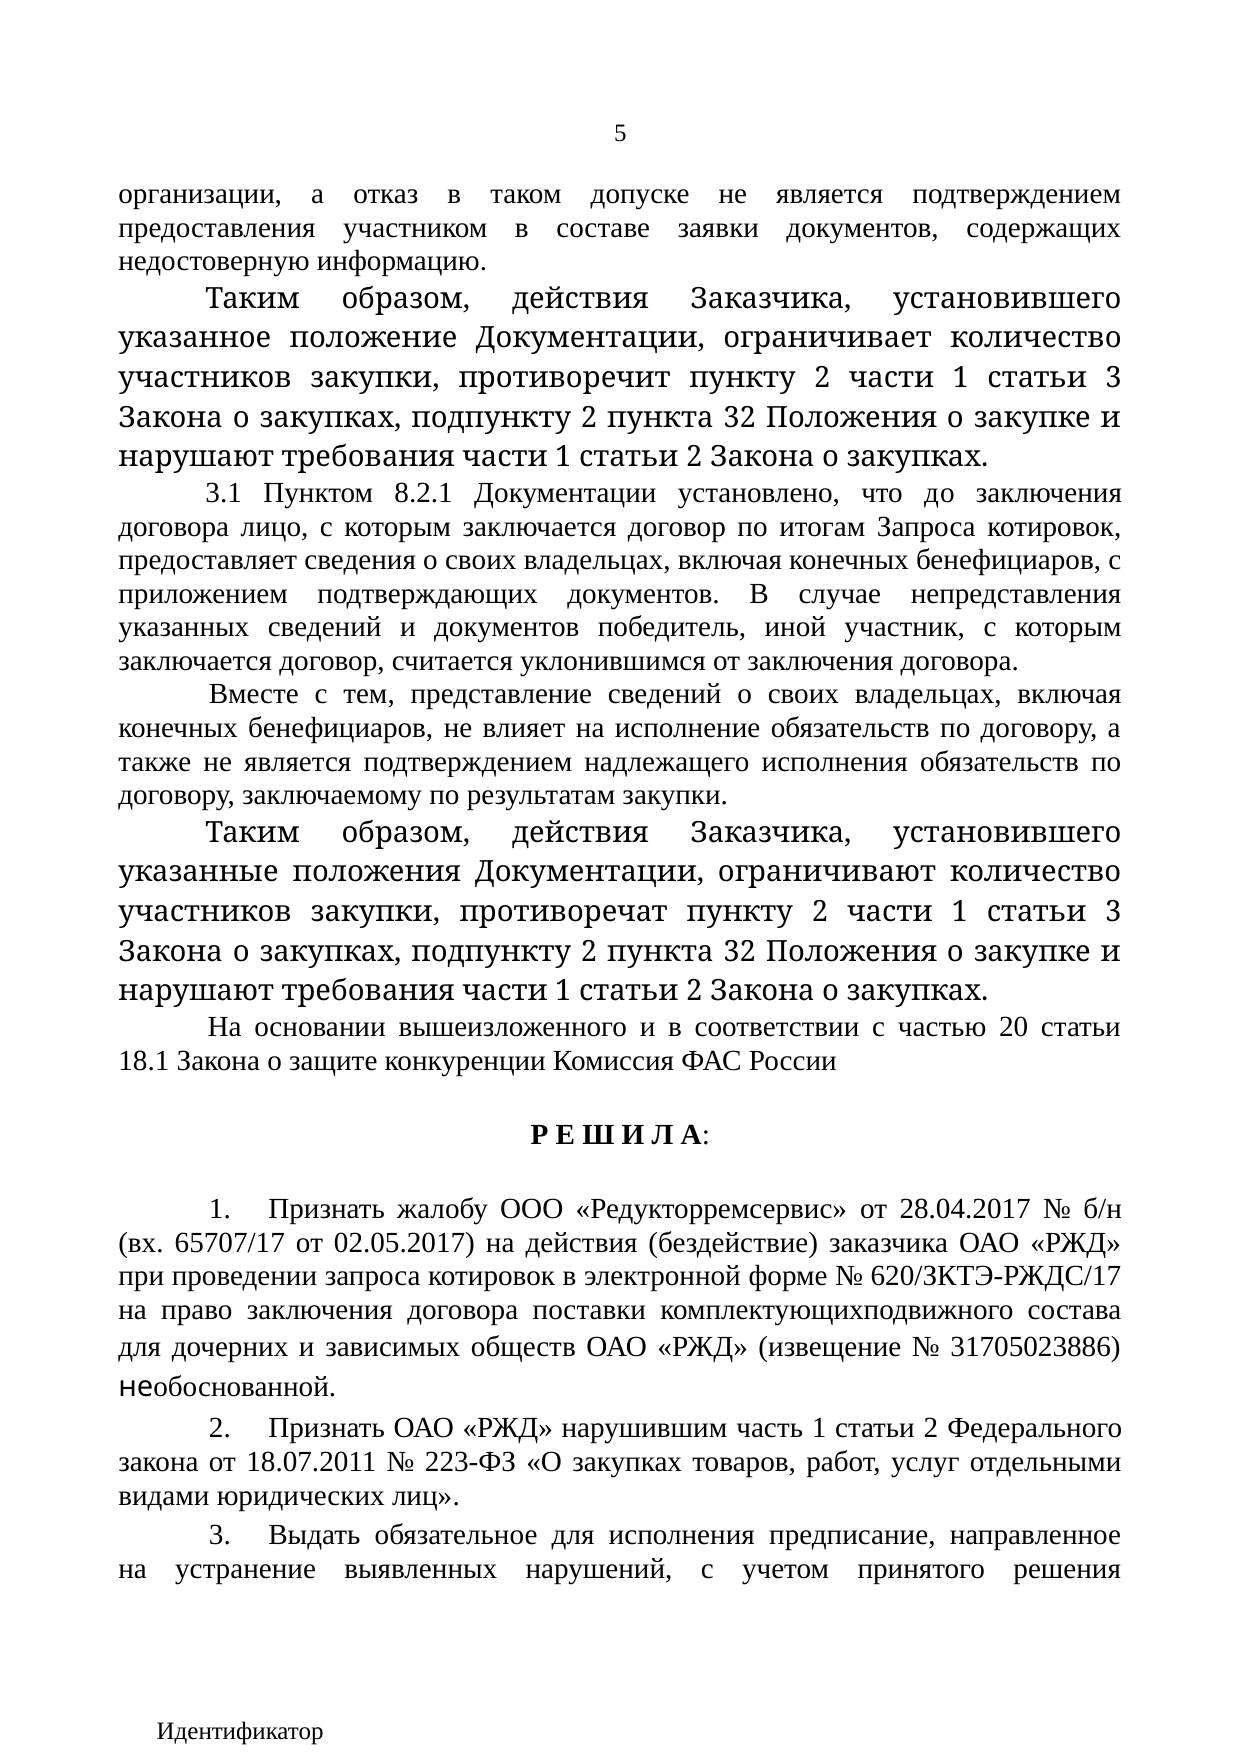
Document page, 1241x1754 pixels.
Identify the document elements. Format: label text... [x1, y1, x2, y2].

text 3.1 Пунктом 8.2.1 Документации установлено, что до заключения договора лицо, с которым заключается договор по итогам Запроса котировок, предоставляет сведения о своих владельцах, включая конечных бенефициаров, с приложением подтверждающих документов. В случае непредставления указанных сведений и документов победитель, иной участник, с которым заключается договор, считается уклонившимся от заключения договора. [118, 475, 1122, 677]
list Признать ОАО «РЖД» нарушившим часть 1 статьи 2 Федерального закона от 18.07.2011 № 223-ФЗ «О закупках товаров, работ, услуг отдельными видами юридических лиц». [118, 1411, 1122, 1511]
text Вместе с тем, представление сведений о своих владельцах, включая конечных бенефициаров, не влияет на исполнение обязательств по договору, а также не является подтверждением надлежащего исполнения обязательств по договору, заключаемому по результатам закупки. [118, 677, 1122, 811]
text На основании вышеизложенного и в соответствии с частью 20 статьи 18.1 Закона о защите конкуренции Комиссия ФАС России [118, 1009, 1122, 1076]
text Таким образом, действия Заказчика, установившего указанные положения Документации, ограничивают количество участников закупки, противоречат пункту 2 части 1 статьи 3 Закона о закупках, подпункту 2 пункта 32 Положения о закупке и нарушают требования части 1 статьи 2 Закона о закупках. [118, 811, 1122, 1009]
text Таким образом, действия Заказчика, установившего указанное положение Документации, ограничивает количество участников закупки, противоречит пункту 2 части 1 статьи 3 Закона о закупках, подпункту 2 пункта 32 Положения о закупке и нарушают требования части 1 статьи 2 Закона о закупках. [118, 277, 1122, 475]
list Признать жалобу ООО «Редукторремсервис» от 28.04.2017 № б/н (вх. 65707/17 от 02.05.2017) на действия (бездействие) заказчика ОАО «РЖД» при проведении запроса котировок в электронной форме № 620/ЗКТЭ-РЖДС/17 на право заключения договора поставки комплектующихподвижного состава для дочерних и зависимых обществ ОАО «РЖД» (извещение № 31705023886) необоснованной. [118, 1191, 1122, 1405]
text организации, а отказ в таком допуске не является подтверждением предоставления участником в составе заявки документов, содержащих недостоверную информацию. [118, 176, 1122, 277]
list Выдать обязательное для исполнения предписание, направленное на устранение выявленных нарушений, с учетом принятого решения [118, 1517, 1122, 1584]
text Р Е Ш И Л А: [118, 1117, 1122, 1151]
